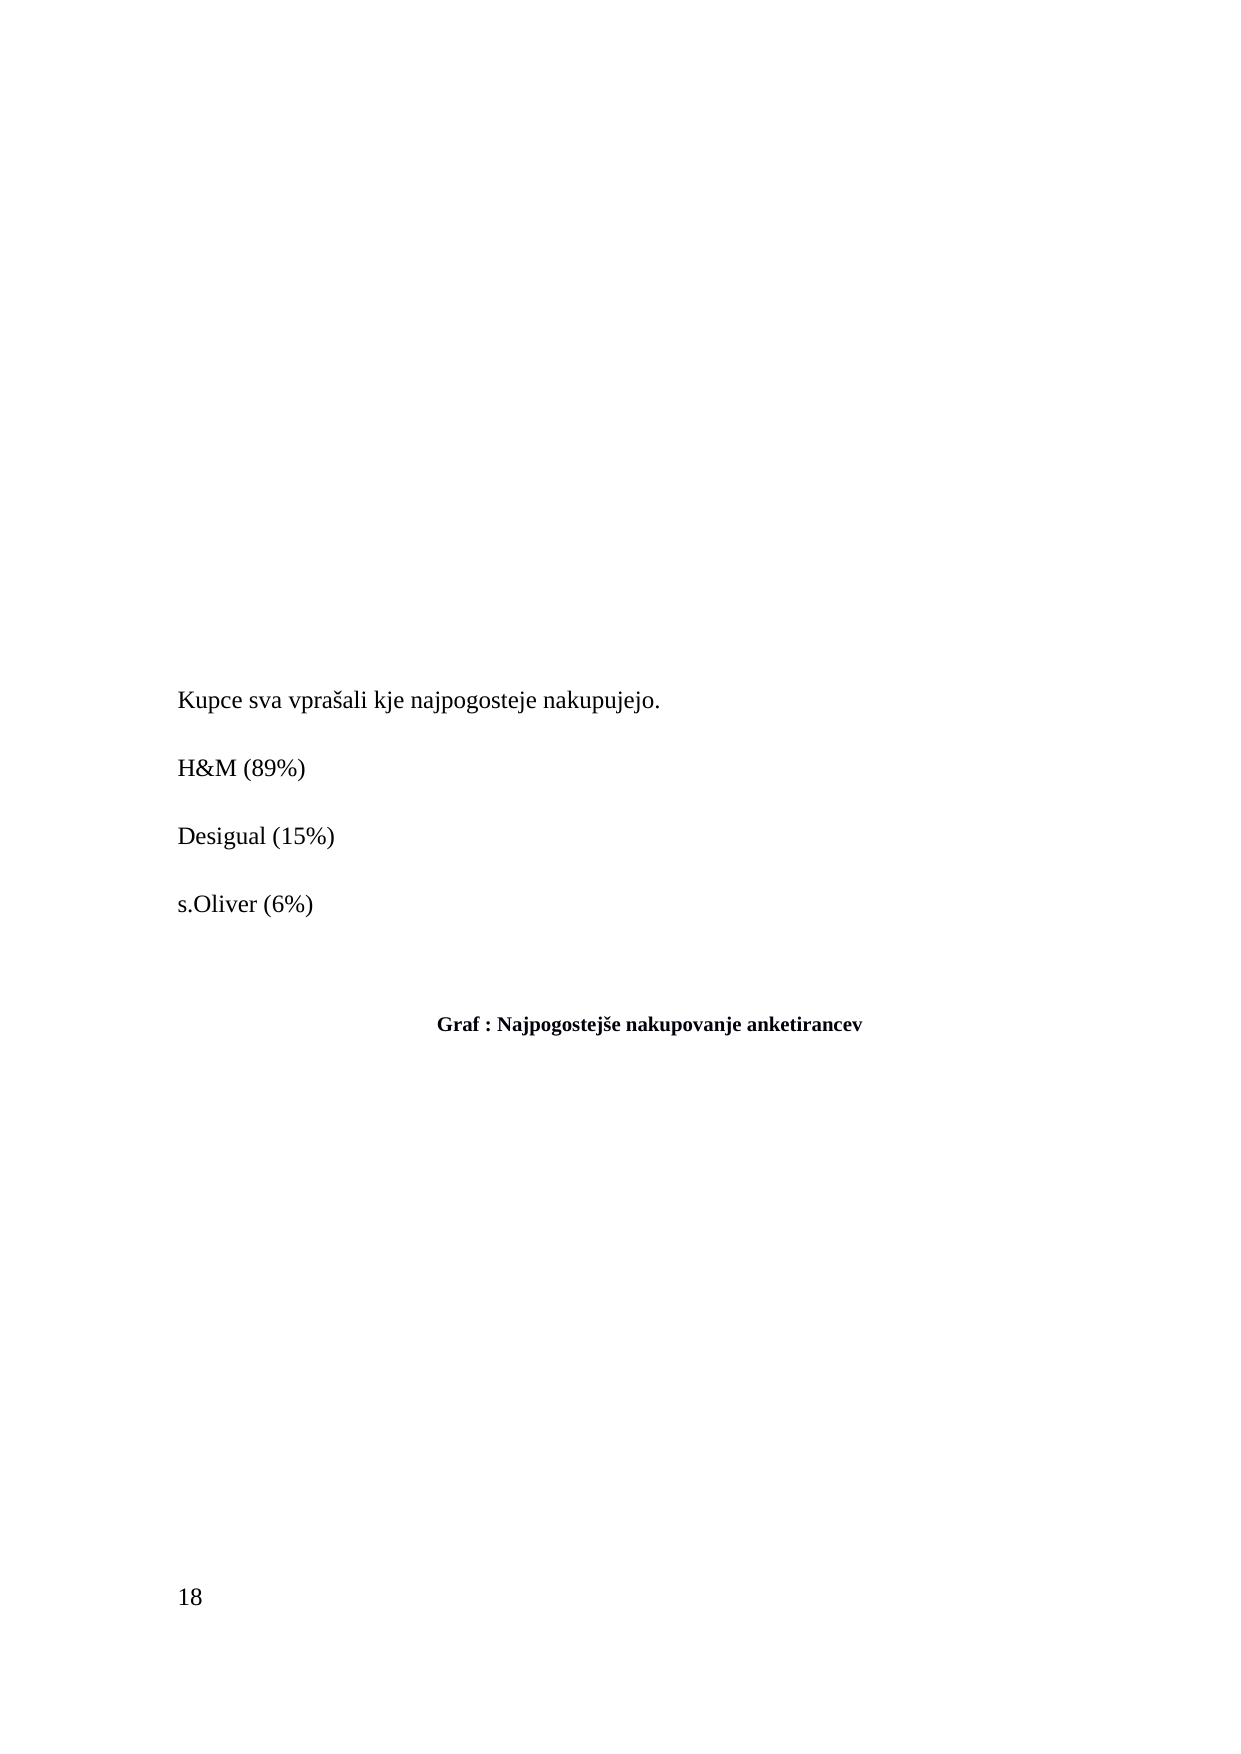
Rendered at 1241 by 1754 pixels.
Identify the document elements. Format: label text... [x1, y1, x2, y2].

text Kupce sva vprašali kje najpogosteje nakupujejo. [177, 685, 1122, 714]
text s.Oliver (6%) [177, 889, 1122, 918]
text H&M (89%) [177, 753, 1122, 782]
text Desigual (15%) [177, 821, 1122, 850]
text Graf : Najpogostejše nakupovanje anketirancev [177, 1011, 1122, 1036]
